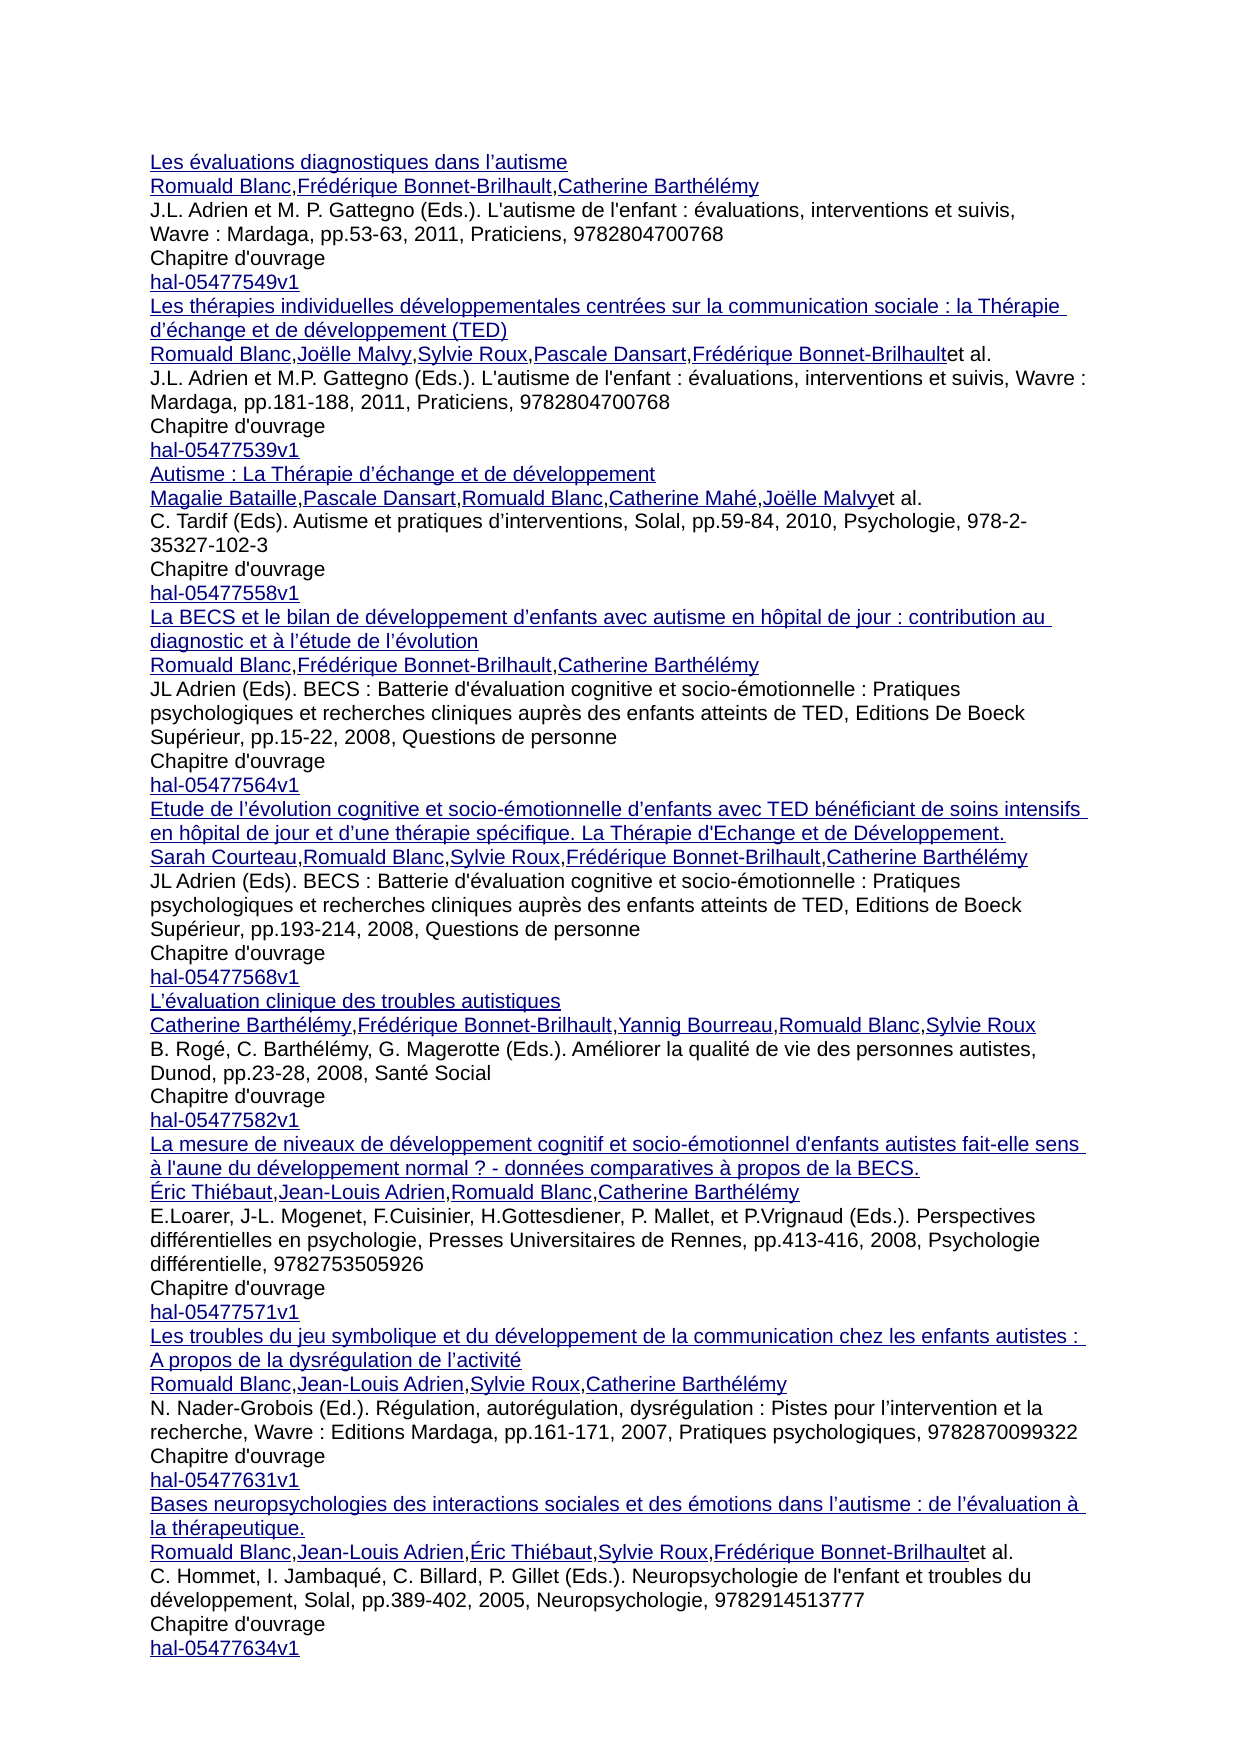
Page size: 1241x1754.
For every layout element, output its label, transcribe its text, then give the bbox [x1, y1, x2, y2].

table_cell Bases neuropsychologies des interactions sociales et des émotions dans l’autisme : de l’évaluation à la thérapeutique. Romuald Blanc,Jean-Louis Adrien,Éric Thiébaut,Sylvie Roux,Frédérique Bonnet-Brilhaultet al. C. Hommet, I. Jambaqué, C. Billard, P. Gillet (Eds.). Neuropsychologie de l'enfant et troubles du développement, Solal, pp.389-402, 2005, Neuropsychologie, 9782914513777 Chapitre d'ouvrage hal-05477634v1 [150, 1492, 1090, 1659]
table_cell L’évaluation clinique des troubles autistiques Catherine Barthélémy,Frédérique Bonnet-Brilhault,Yannig Bourreau,Romuald Blanc,Sylvie Roux B. Rogé, C. Barthélémy, G. Magerotte (Eds.). Améliorer la qualité de vie des personnes autistes, Dunod, pp.23-28, 2008, Santé Social Chapitre d'ouvrage hal-05477582v1 [150, 989, 1090, 1132]
table_cell La BECS et le bilan de développement d’enfants avec autisme en hôpital de jour : contribution au diagnostic et à l’étude de l’évolution Romuald Blanc,Frédérique Bonnet-Brilhault,Catherine Barthélémy JL Adrien (Eds). BECS : Batterie d'évaluation cognitive et socio-émotionnelle : Pratiques psychologiques et recherches cliniques auprès des enfants atteints de TED, Editions De Boeck Supérieur, pp.15-22, 2008, Questions de personne Chapitre d'ouvrage hal-05477564v1 [150, 605, 1090, 797]
table_cell Autisme : La Thérapie d’échange et de développement Magalie Bataille,Pascale Dansart,Romuald Blanc,Catherine Mahé,Joëlle Malvyet al. C. Tardif (Eds). Autisme et pratiques d’interventions, Solal, pp.59-84, 2010, Psychologie, 978-2-35327-102-3 Chapitre d'ouvrage hal-05477558v1 [150, 461, 1090, 605]
table_cell La mesure de niveaux de développement cognitif et socio-émotionnel d'enfants autistes fait-elle sens à l'aune du développement normal ? - données comparatives à propos de la BECS. Éric Thiébaut,Jean-Louis Adrien,Romuald Blanc,Catherine Barthélémy E.Loarer, J-L. Mogenet, F.Cuisinier, H.Gottesdiener, P. Mallet, et P.Vrignaud (Eds.). Perspectives différentielles en psychologie, Presses Universitaires de Rennes, pp.413-416, 2008, Psychologie différentielle, 9782753505926 Chapitre d'ouvrage hal-05477571v1 [150, 1132, 1090, 1324]
table_cell Les thérapies individuelles développementales centrées sur la communication sociale : la Thérapie d’échange et de développement (TED) Romuald Blanc,Joëlle Malvy,Sylvie Roux,Pascale Dansart,Frédérique Bonnet-Brilhaultet al. J.L. Adrien et M.P. Gattegno (Eds.). L'autisme de l'enfant : évaluations, interventions et suivis, Wavre : Mardaga, pp.181-188, 2011, Praticiens, 9782804700768 Chapitre d'ouvrage hal-05477539v1 [150, 294, 1090, 461]
table_cell Les troubles du jeu symbolique et du développement de la communication chez les enfants autistes : A propos de la dysrégulation de l’activité Romuald Blanc,Jean-Louis Adrien,Sylvie Roux,Catherine Barthélémy N. Nader-Grobois (Ed.). Régulation, autorégulation, dysrégulation : Pistes pour l’intervention et la recherche, Wavre : Editions Mardaga, pp.161-171, 2007, Pratiques psychologiques, 9782870099322 Chapitre d'ouvrage hal-05477631v1 [150, 1324, 1090, 1492]
table_cell Etude de l’évolution cognitive et socio-émotionnelle d’enfants avec TED bénéficiant de soins intensifs en hôpital de jour et d’une thérapie spécifique. La Thérapie d'Echange et de Développement. Sarah Courteau,Romuald Blanc,Sylvie Roux,Frédérique Bonnet-Brilhault,Catherine Barthélémy JL Adrien (Eds). BECS : Batterie d'évaluation cognitive et socio-émotionnelle : Pratiques psychologiques et recherches cliniques auprès des enfants atteints de TED, Editions de Boeck Supérieur, pp.193-214, 2008, Questions de personne Chapitre d'ouvrage hal-05477568v1 [150, 797, 1090, 988]
table_cell Les évaluations diagnostiques dans l’autisme Romuald Blanc,Frédérique Bonnet-Brilhault,Catherine Barthélémy J.L. Adrien et M. P. Gattegno (Eds.). L'autisme de l'enfant : évaluations, interventions et suivis, Wavre : Mardaga, pp.53-63, 2011, Praticiens, 9782804700768 Chapitre d'ouvrage hal-05477549v1 [150, 150, 1090, 294]
